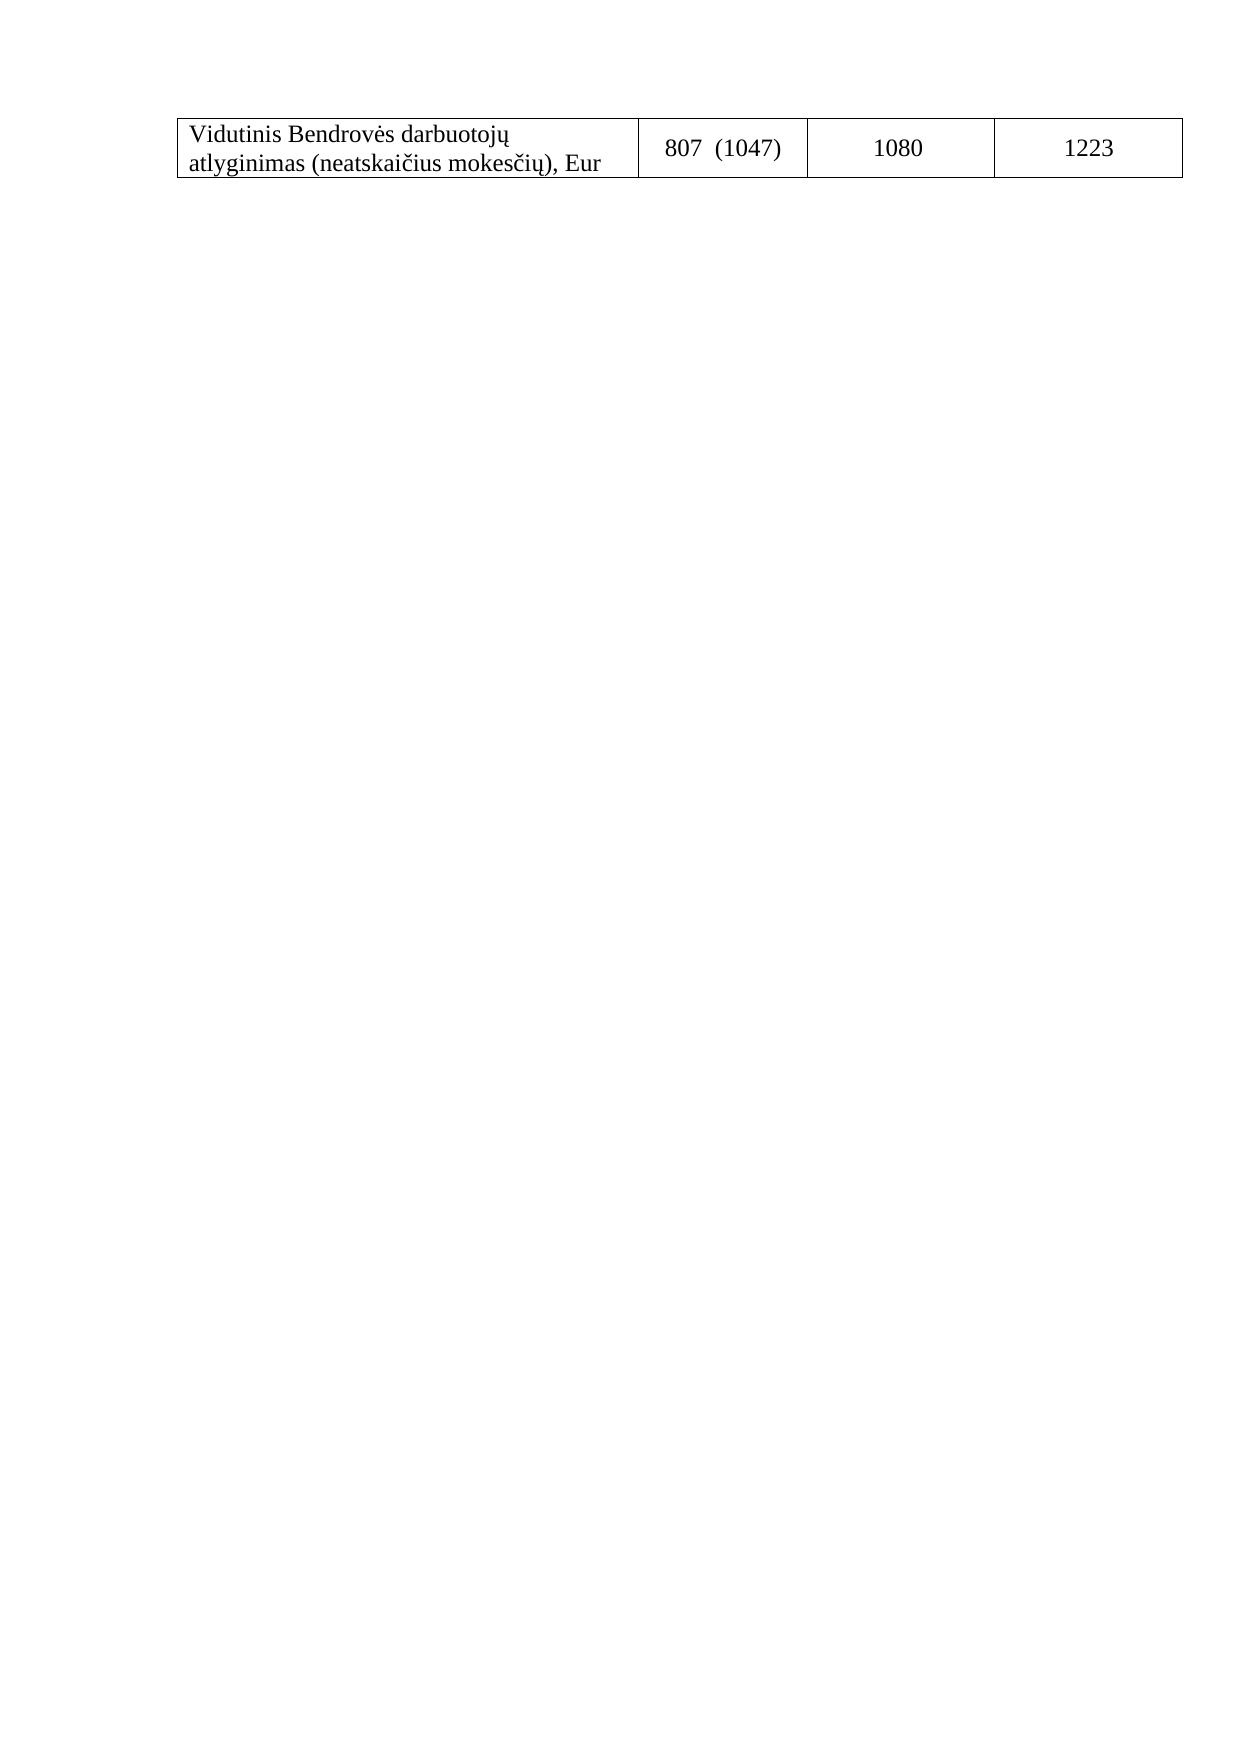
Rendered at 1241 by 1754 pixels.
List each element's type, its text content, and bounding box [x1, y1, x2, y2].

table_cell 1223 [995, 119, 1182, 177]
table_cell 1080 [808, 119, 994, 177]
table_cell Vidutinis Bendrovės darbuotojų atlyginimas (neatskaičius mokesčių), Eur [178, 119, 638, 177]
table_cell 807 (1047) [639, 119, 807, 177]
